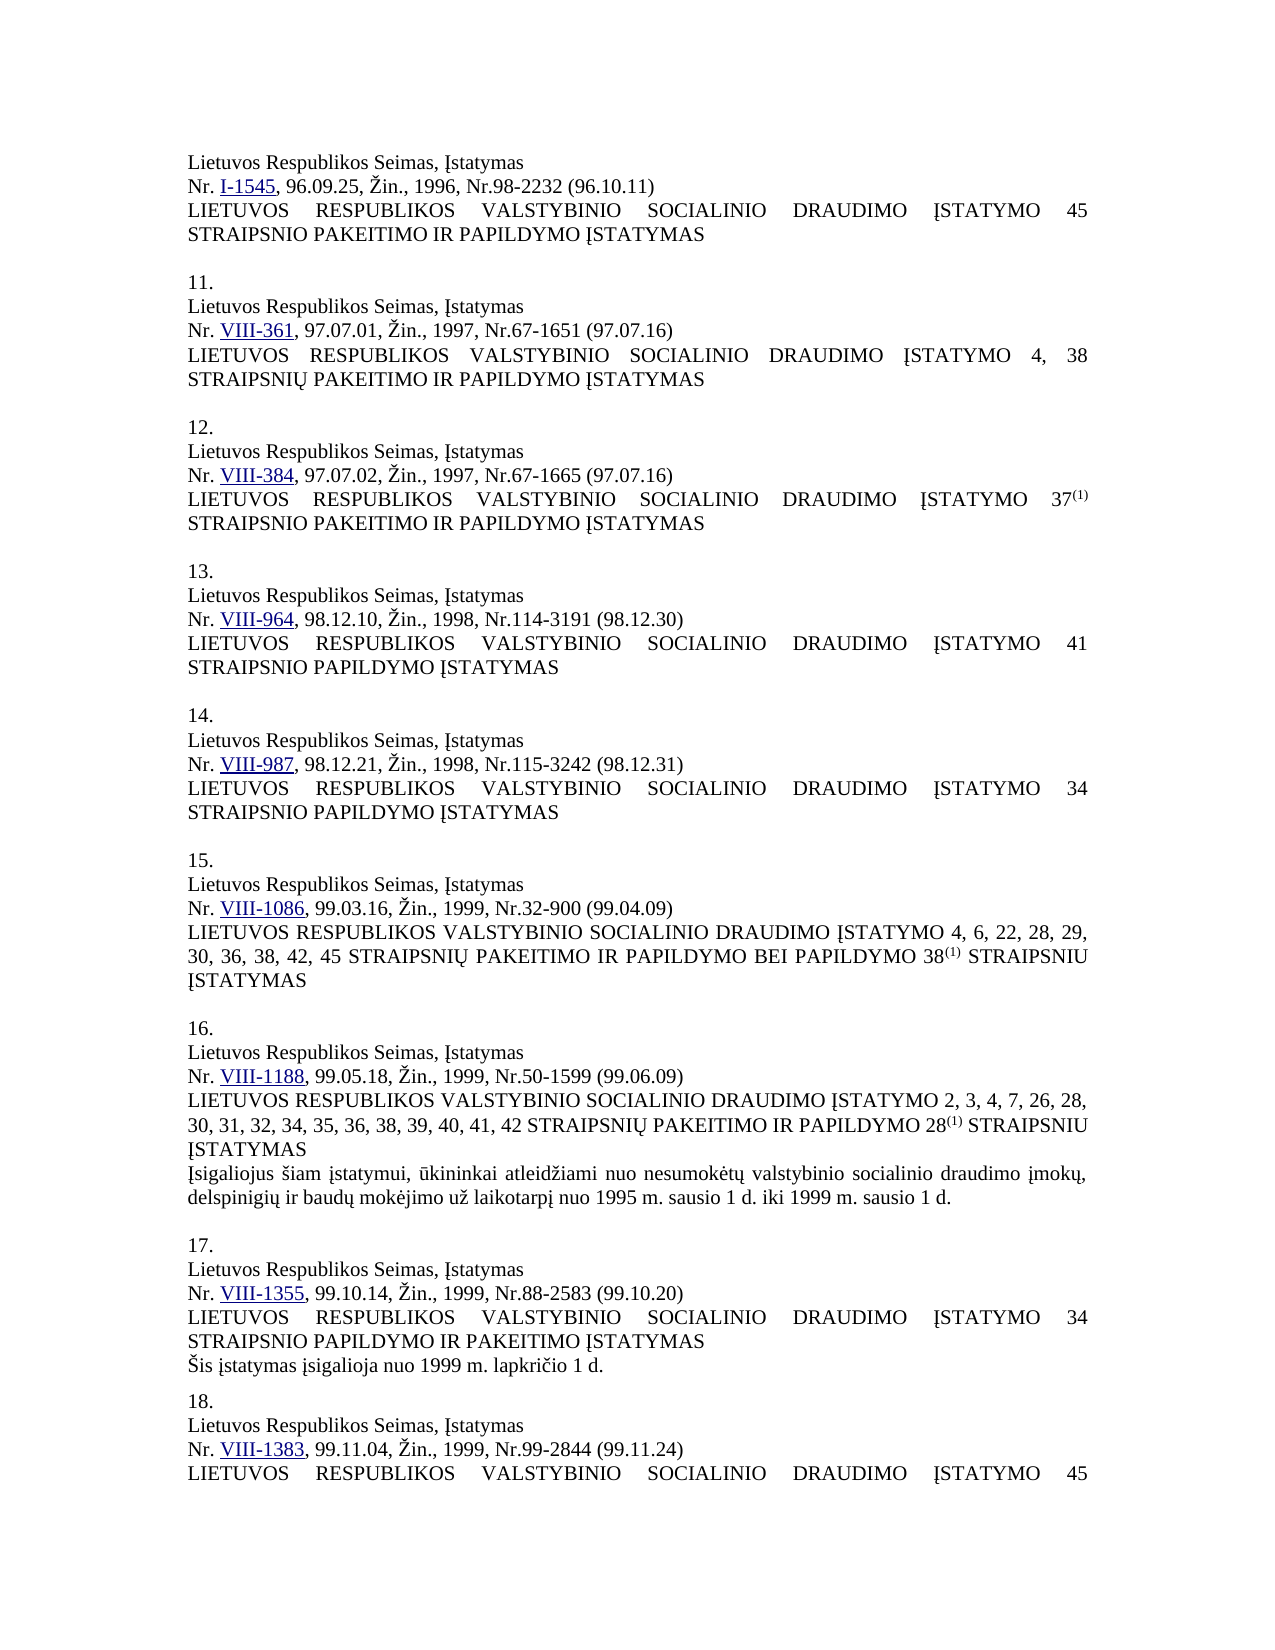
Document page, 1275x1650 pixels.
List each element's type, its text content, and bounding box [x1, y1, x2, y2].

text Lietuvos Respublikos Seimas, Įstatymas [187, 294, 1088, 318]
text Nr. VIII-1188, 99.05.18, Žin., 1999, Nr.50-1599 (99.06.09) [187, 1064, 1088, 1088]
text LIETUVOS RESPUBLIKOS VALSTYBINIO SOCIALINIO DRAUDIMO ĮSTATYMO 45 [187, 1461, 1088, 1485]
text Lietuvos Respublikos Seimas, Įstatymas [187, 1413, 1088, 1437]
text Įsigaliojus šiam įstatymui, ūkininkai atleidžiami nuo nesumokėtų valstybinio socialinio draudimo įmokų, delspinigių ir baudų mokėjimo už laikotarpį nuo 1995 m. sausio 1 d. iki 1999 m. sausio 1 d. [187, 1161, 1088, 1209]
text Lietuvos Respublikos Seimas, Įstatymas [187, 439, 1088, 463]
text LIETUVOS RESPUBLIKOS VALSTYBINIO SOCIALINIO DRAUDIMO ĮSTATYMO 4, 38 STRAIPSNIŲ PAKEITIMO IR PAPILDYMO ĮSTATYMAS [187, 342, 1088, 391]
text Nr. VIII-987, 98.12.21, Žin., 1998, Nr.115-3242 (98.12.31) [187, 752, 1088, 776]
text Nr. VIII-384, 97.07.02, Žin., 1997, Nr.67-1665 (97.07.16) [187, 463, 1088, 487]
text Lietuvos Respublikos Seimas, Įstatymas [187, 1257, 1088, 1281]
text LIETUVOS RESPUBLIKOS VALSTYBINIO SOCIALINIO DRAUDIMO ĮSTATYMO 45 STRAIPSNIO PAKEITIMO IR PAPILDYMO ĮSTATYMAS [187, 198, 1088, 246]
text LIETUVOS RESPUBLIKOS VALSTYBINIO SOCIALINIO DRAUDIMO ĮSTATYMO 37(1) STRAIPSNIO PAKEITIMO IR PAPILDYMO ĮSTATYMAS [187, 487, 1088, 535]
text Nr. VIII-361, 97.07.01, Žin., 1997, Nr.67-1651 (97.07.16) [187, 318, 1088, 342]
text Nr. I-1545, 96.09.25, Žin., 1996, Nr.98-2232 (96.10.11) [187, 174, 1088, 198]
text Lietuvos Respublikos Seimas, Įstatymas [187, 1040, 1088, 1064]
text 18. [187, 1389, 1088, 1413]
text 14. [187, 703, 1088, 727]
text LIETUVOS RESPUBLIKOS VALSTYBINIO SOCIALINIO DRAUDIMO ĮSTATYMO 2, 3, 4, 7, 26, 28, 30, 31, 32, 34, 35, 36, 38, 39, 40, 41, 42 STRAIPSNIŲ PAKEITIMO IR PAPILDYMO 28(1) STRAIPSNIU ĮSTATYMAS [187, 1088, 1088, 1161]
text 16. [187, 1016, 1088, 1040]
text Lietuvos Respublikos Seimas, Įstatymas [187, 583, 1088, 607]
text Lietuvos Respublikos Seimas, Įstatymas [187, 872, 1088, 896]
text Lietuvos Respublikos Seimas, Įstatymas [187, 727, 1088, 752]
text 11. [187, 270, 1088, 294]
text Nr. VIII-1086, 99.03.16, Žin., 1999, Nr.32-900 (99.04.09) [187, 896, 1088, 920]
text Šis įstatymas įsigalioja nuo 1999 m. lapkričio 1 d. [187, 1353, 1088, 1377]
text 13. [187, 559, 1088, 583]
text 17. [187, 1233, 1088, 1257]
text 12. [187, 415, 1088, 439]
text Lietuvos Respublikos Seimas, Įstatymas [187, 150, 1088, 174]
text LIETUVOS RESPUBLIKOS VALSTYBINIO SOCIALINIO DRAUDIMO ĮSTATYMO 4, 6, 22, 28, 29, 30, 36, 38, 42, 45 STRAIPSNIŲ PAKEITIMO IR PAPILDYMO BEI PAPILDYMO 38(1) STRAIPSNIU ĮSTATYMAS [187, 920, 1088, 992]
text Nr. VIII-964, 98.12.10, Žin., 1998, Nr.114-3191 (98.12.30) [187, 607, 1088, 631]
text LIETUVOS RESPUBLIKOS VALSTYBINIO SOCIALINIO DRAUDIMO ĮSTATYMO 34 STRAIPSNIO PAPILDYMO ĮSTATYMAS [187, 776, 1088, 824]
text Nr. VIII-1355, 99.10.14, Žin., 1999, Nr.88-2583 (99.10.20) [187, 1281, 1088, 1305]
text LIETUVOS RESPUBLIKOS VALSTYBINIO SOCIALINIO DRAUDIMO ĮSTATYMO 41 STRAIPSNIO PAPILDYMO ĮSTATYMAS [187, 631, 1088, 679]
text 15. [187, 848, 1088, 872]
text LIETUVOS RESPUBLIKOS VALSTYBINIO SOCIALINIO DRAUDIMO ĮSTATYMO 34 STRAIPSNIO PAPILDYMO IR PAKEITIMO ĮSTATYMAS [187, 1305, 1088, 1353]
text Nr. VIII-1383, 99.11.04, Žin., 1999, Nr.99-2844 (99.11.24) [187, 1437, 1088, 1461]
